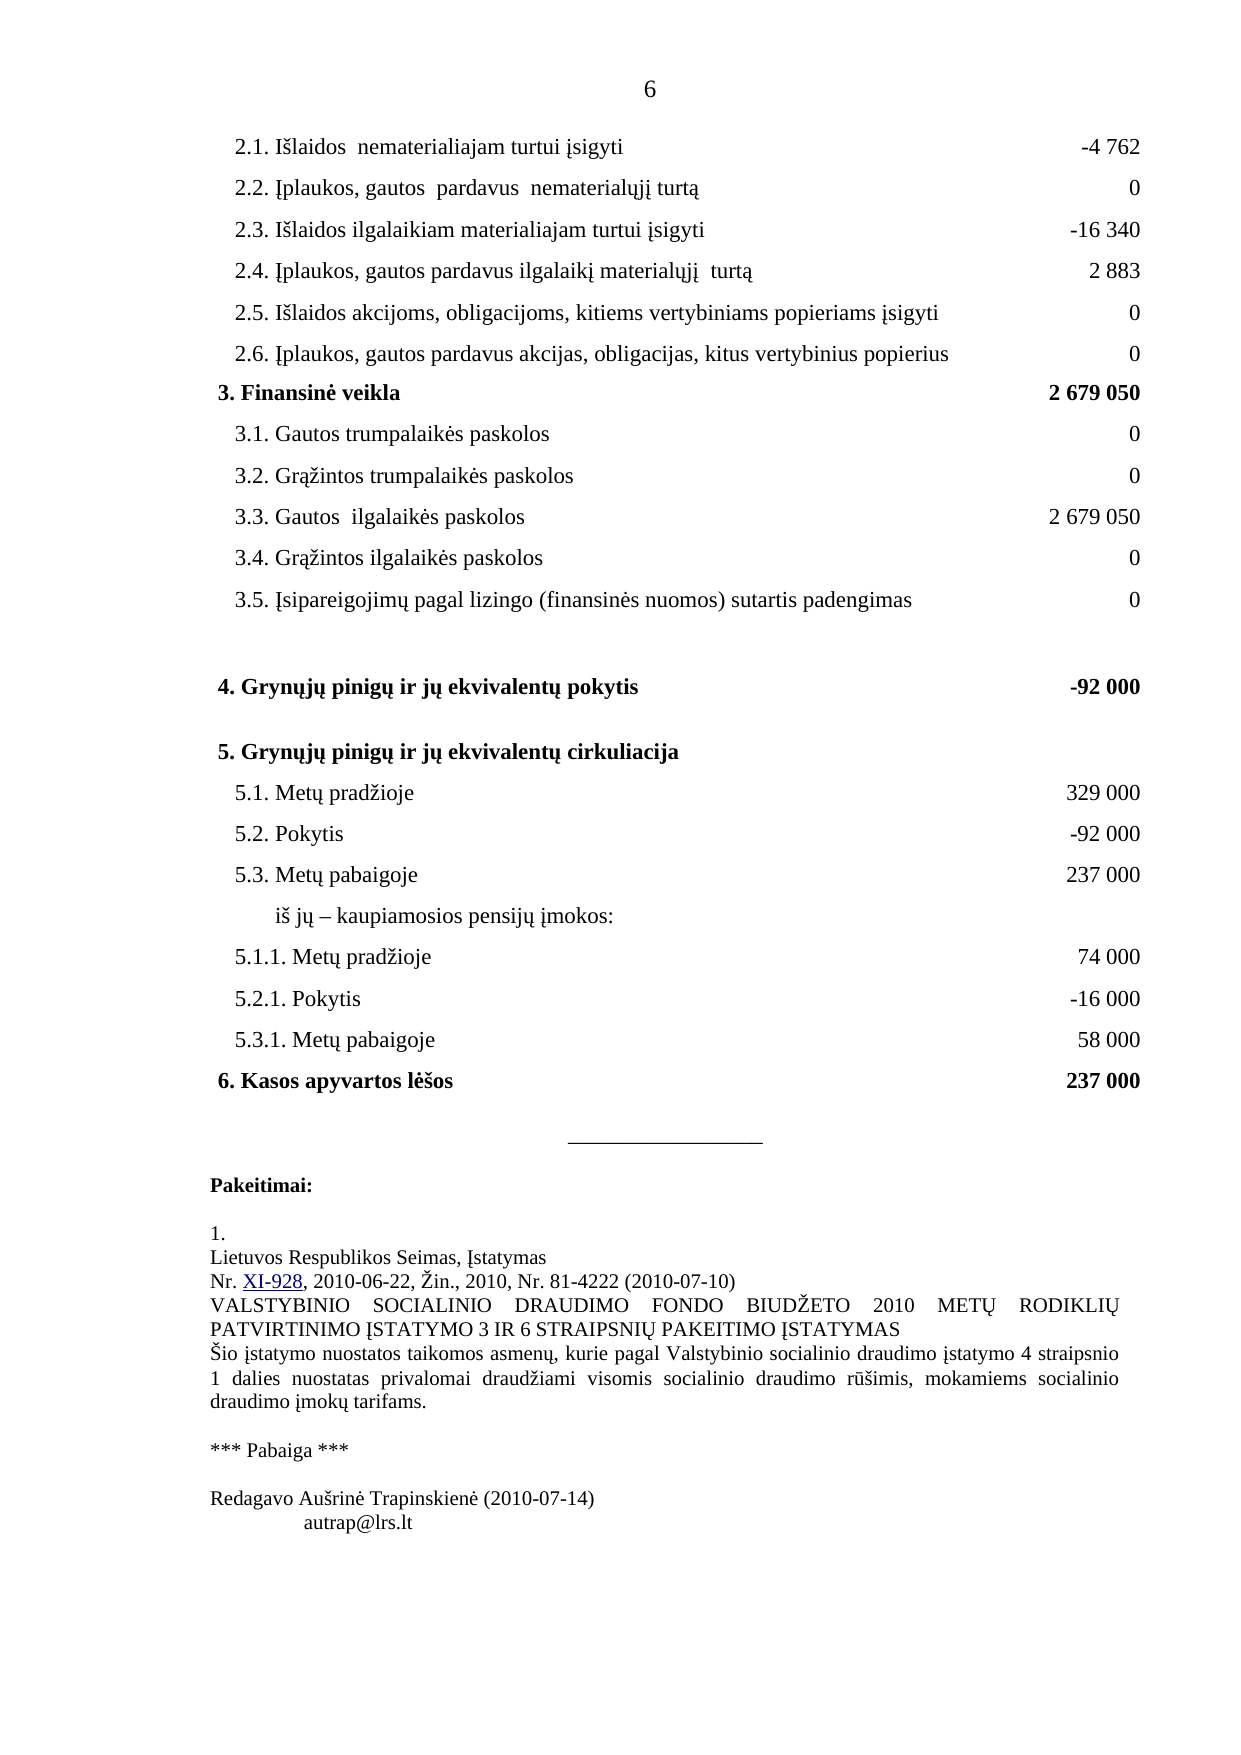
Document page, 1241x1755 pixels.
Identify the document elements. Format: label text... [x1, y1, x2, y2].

text VALSTYBINIO SOCIALINIO DRAUDIMO FONDO BIUDŽETO 2010 METŲ RODIKLIŲ PATVIRTINIMO ĮSTATYMO 3 IR 6 STRAIPSNIŲ PAKEITIMO ĮSTATYMAS [210, 1293, 1120, 1341]
table_cell 237 000 [974, 846, 1152, 887]
table_cell 3. Finansinė veikla [206, 366, 974, 405]
text Nr. XI-928, 2010-06-22, Žin., 2010, Nr. 81-4222 (2010-07-10) [210, 1269, 1120, 1293]
table_cell 2.4. Įplaukos, gautos pardavus ilgalaikį materialųjį turtą [206, 242, 974, 283]
table_cell 0 [974, 447, 1152, 488]
table_cell -4 762 [974, 118, 1152, 159]
text _________________ [210, 1120, 1120, 1147]
table_cell 2 679 050 [974, 488, 1152, 529]
table_cell 5.2. Pokytis [206, 806, 974, 846]
table_cell [974, 699, 1152, 725]
table_cell [974, 887, 1152, 928]
table_cell 0 [974, 325, 1152, 366]
table_cell -16 340 [974, 201, 1152, 242]
table_cell 4. Grynųjų pinigų ir jų ekvivalentų pokytis [206, 660, 974, 699]
table_cell -92 000 [974, 806, 1152, 846]
text Lietuvos Respublikos Seimas, Įstatymas [210, 1245, 1120, 1269]
table_cell 5.3. Metų pabaigoje [206, 846, 974, 887]
text *** Pabaiga *** [210, 1438, 1120, 1462]
table_cell 2.5. Išlaidos akcijoms, obligacijoms, kitiems vertybiniams popieriams įsigyti [206, 284, 974, 325]
table_cell 0 [974, 571, 1152, 612]
table_cell 2 679 050 [974, 366, 1152, 405]
table_cell 3.4. Grąžintos ilgalaikės paskolos [206, 529, 974, 571]
table_cell 3.5. Įsipareigojimų pagal lizingo (finansinės nuomos) sutartis padengimas [206, 571, 974, 612]
table_cell [974, 612, 1152, 660]
table_cell 5.1.1. Metų pradžioje [206, 929, 974, 970]
table_cell 2.3. Išlaidos ilgalaikiam materialiajam turtui įsigyti [206, 201, 974, 242]
text Pakeitimai: [210, 1173, 1120, 1197]
table_cell -16 000 [974, 970, 1152, 1011]
table_cell 3.2. Grąžintos trumpalaikės paskolos [206, 447, 974, 488]
table_cell [206, 612, 974, 660]
table_cell 329 000 [974, 765, 1152, 806]
table_cell 74 000 [974, 929, 1152, 970]
table_cell [206, 699, 974, 725]
table_cell 5. Grynųjų pinigų ir jų ekvivalentų cirkuliacija [206, 725, 974, 764]
table_cell 237 000 [974, 1053, 1152, 1094]
table_cell 0 [974, 405, 1152, 447]
table_cell 2 883 [974, 242, 1152, 283]
table_cell 5.1. Metų pradžioje [206, 765, 974, 806]
table_cell 0 [974, 160, 1152, 201]
table_cell 2.6. Įplaukos, gautos pardavus akcijas, obligacijas, kitus vertybinius popierius [206, 325, 974, 366]
text Šio įstatymo nuostatos taikomos asmenų, kurie pagal Valstybinio socialinio draudimo įstatymo 4 straipsnio 1 dalies nuostatas privalomai draudžiami visomis socialinio draudimo rūšimis, mokamiems socialinio draudimo įmokų tarifams. [210, 1341, 1120, 1413]
table_cell 2.1. Išlaidos nematerialiajam turtui įsigyti [206, 118, 974, 159]
table_cell 58 000 [974, 1011, 1152, 1052]
table_cell 5.3.1. Metų pabaigoje [206, 1011, 974, 1052]
table_cell -92 000 [974, 660, 1152, 699]
table_cell 3.3. Gautos ilgalaikės paskolos [206, 488, 974, 529]
text autrap@lrs.lt [210, 1510, 1120, 1534]
table_cell 3.1. Gautos trumpalaikės paskolos [206, 405, 974, 447]
table_cell [974, 725, 1152, 764]
table_cell 0 [974, 284, 1152, 325]
table_cell 2.2. Įplaukos, gautos pardavus nematerialųjį turtą [206, 160, 974, 201]
text Redagavo Aušrinė Trapinskienė (2010-07-14) [210, 1486, 1120, 1510]
table_cell 0 [974, 529, 1152, 571]
table_cell 6. Kasos apyvartos lėšos [206, 1053, 974, 1094]
text 1. [210, 1221, 1120, 1245]
table_cell iš jų – kaupiamosios pensijų įmokos: [206, 887, 974, 928]
table_cell 5.2.1. Pokytis [206, 970, 974, 1011]
